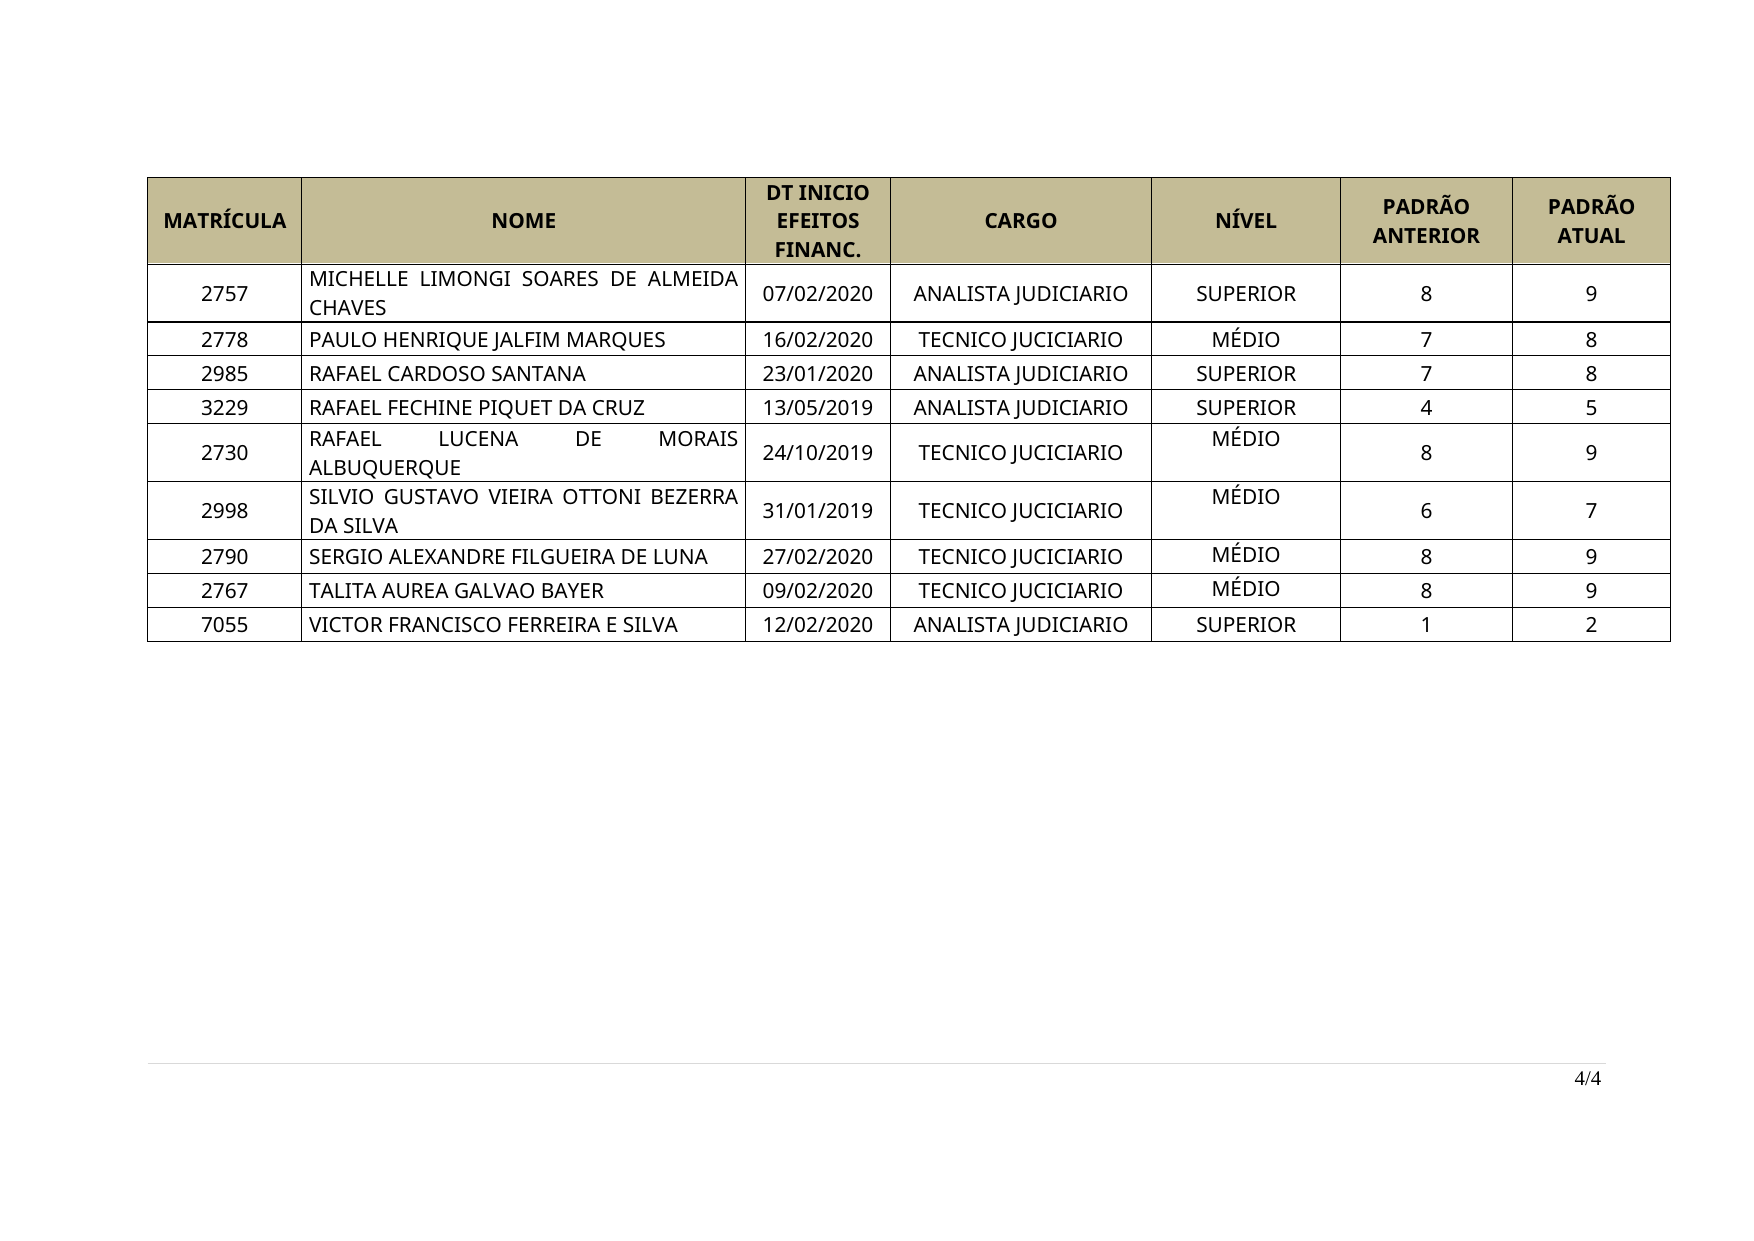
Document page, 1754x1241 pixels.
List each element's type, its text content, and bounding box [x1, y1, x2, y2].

table_cell 13/05/2019 [746, 390, 890, 423]
table_cell 27/02/2020 [746, 540, 890, 573]
table_cell VICTOR FRANCISCO FERREIRA E SILVA [302, 608, 745, 641]
table_cell 7 [1513, 482, 1670, 539]
table_cell SERGIO ALEXANDRE FILGUEIRA DE LUNA [302, 540, 745, 573]
table_cell 23/01/2020 [746, 356, 890, 389]
table_cell 7 [1341, 356, 1512, 389]
table_cell CARGO [891, 178, 1151, 263]
table_cell 4 [1341, 390, 1512, 423]
table_cell 3229 [148, 390, 301, 423]
table_cell PAULO HENRIQUE JALFIM MARQUES [302, 323, 745, 355]
table_cell MICHELLE LIMONGI SOARES DE ALMEIDA CHAVES [302, 265, 745, 321]
table_cell MÉDIO [1152, 540, 1340, 573]
table_cell 12/02/2020 [746, 608, 890, 641]
table_cell 2985 [148, 356, 301, 389]
table_cell MÉDIO [1152, 424, 1340, 481]
table_cell MÉDIO [1152, 482, 1340, 539]
table_cell NOME [302, 178, 745, 263]
table_cell PADRÃO ANTERIOR [1341, 178, 1512, 263]
table_cell ANALISTA JUDICIARIO [891, 608, 1151, 641]
table_cell NÍVEL [1152, 178, 1340, 263]
table_cell 2 [1513, 608, 1670, 641]
table_cell ANALISTA JUDICIARIO [891, 390, 1151, 423]
table_cell 8 [1341, 540, 1512, 573]
table_cell 7055 [148, 608, 301, 641]
table_cell 9 [1513, 424, 1670, 481]
table_cell TECNICO JUCICIARIO [891, 482, 1151, 539]
table_cell ANALISTA JUDICIARIO [891, 265, 1151, 321]
table_cell MÉDIO [1152, 574, 1340, 607]
table_cell 9 [1513, 265, 1670, 321]
table_cell DT INICIO EFEITOS FINANC. [746, 178, 890, 263]
table_cell 8 [1513, 323, 1670, 355]
table_cell TECNICO JUCICIARIO [891, 540, 1151, 573]
table_cell 2767 [148, 574, 301, 607]
table_cell 07/02/2020 [746, 265, 890, 321]
table_cell 24/10/2019 [746, 424, 890, 481]
table_cell MATRÍCULA [148, 178, 301, 263]
table_cell ANALISTA JUDICIARIO [891, 356, 1151, 389]
table_cell 8 [1341, 424, 1512, 481]
table_cell 2730 [148, 424, 301, 481]
table_cell 8 [1341, 265, 1512, 321]
table_cell 2998 [148, 482, 301, 539]
table_cell 9 [1513, 574, 1670, 607]
table_cell TECNICO JUCICIARIO [891, 574, 1151, 607]
table_cell SUPERIOR [1152, 356, 1340, 389]
table_cell 7 [1341, 323, 1512, 355]
table_cell SILVIO GUSTAVO VIEIRA OTTONI BEZERRA DA SILVA [302, 482, 745, 539]
table_cell 2757 [148, 265, 301, 321]
table_cell TECNICO JUCICIARIO [891, 424, 1151, 481]
table_cell 2778 [148, 323, 301, 355]
table_cell PADRÃO ATUAL [1513, 178, 1670, 263]
table_cell RAFAEL CARDOSO SANTANA [302, 356, 745, 389]
table_cell RAFAEL LUCENA DE MORAIS ALBUQUERQUE [302, 424, 745, 481]
table_cell 16/02/2020 [746, 323, 890, 355]
table_cell 5 [1513, 390, 1670, 423]
table_cell 9 [1513, 540, 1670, 573]
table_cell 8 [1513, 356, 1670, 389]
table_cell 1 [1341, 608, 1512, 641]
table_cell 2790 [148, 540, 301, 573]
table_cell TALITA AUREA GALVAO BAYER [302, 574, 745, 607]
table_cell RAFAEL FECHINE PIQUET DA CRUZ [302, 390, 745, 423]
table_cell TECNICO JUCICIARIO [891, 323, 1151, 355]
table_cell MÉDIO [1152, 323, 1340, 355]
table_cell SUPERIOR [1152, 265, 1340, 321]
table_cell 6 [1341, 482, 1512, 539]
table_cell SUPERIOR [1152, 390, 1340, 423]
table_cell 09/02/2020 [746, 574, 890, 607]
table_cell 8 [1341, 574, 1512, 607]
table_cell 31/01/2019 [746, 482, 890, 539]
table_cell SUPERIOR [1152, 608, 1340, 641]
